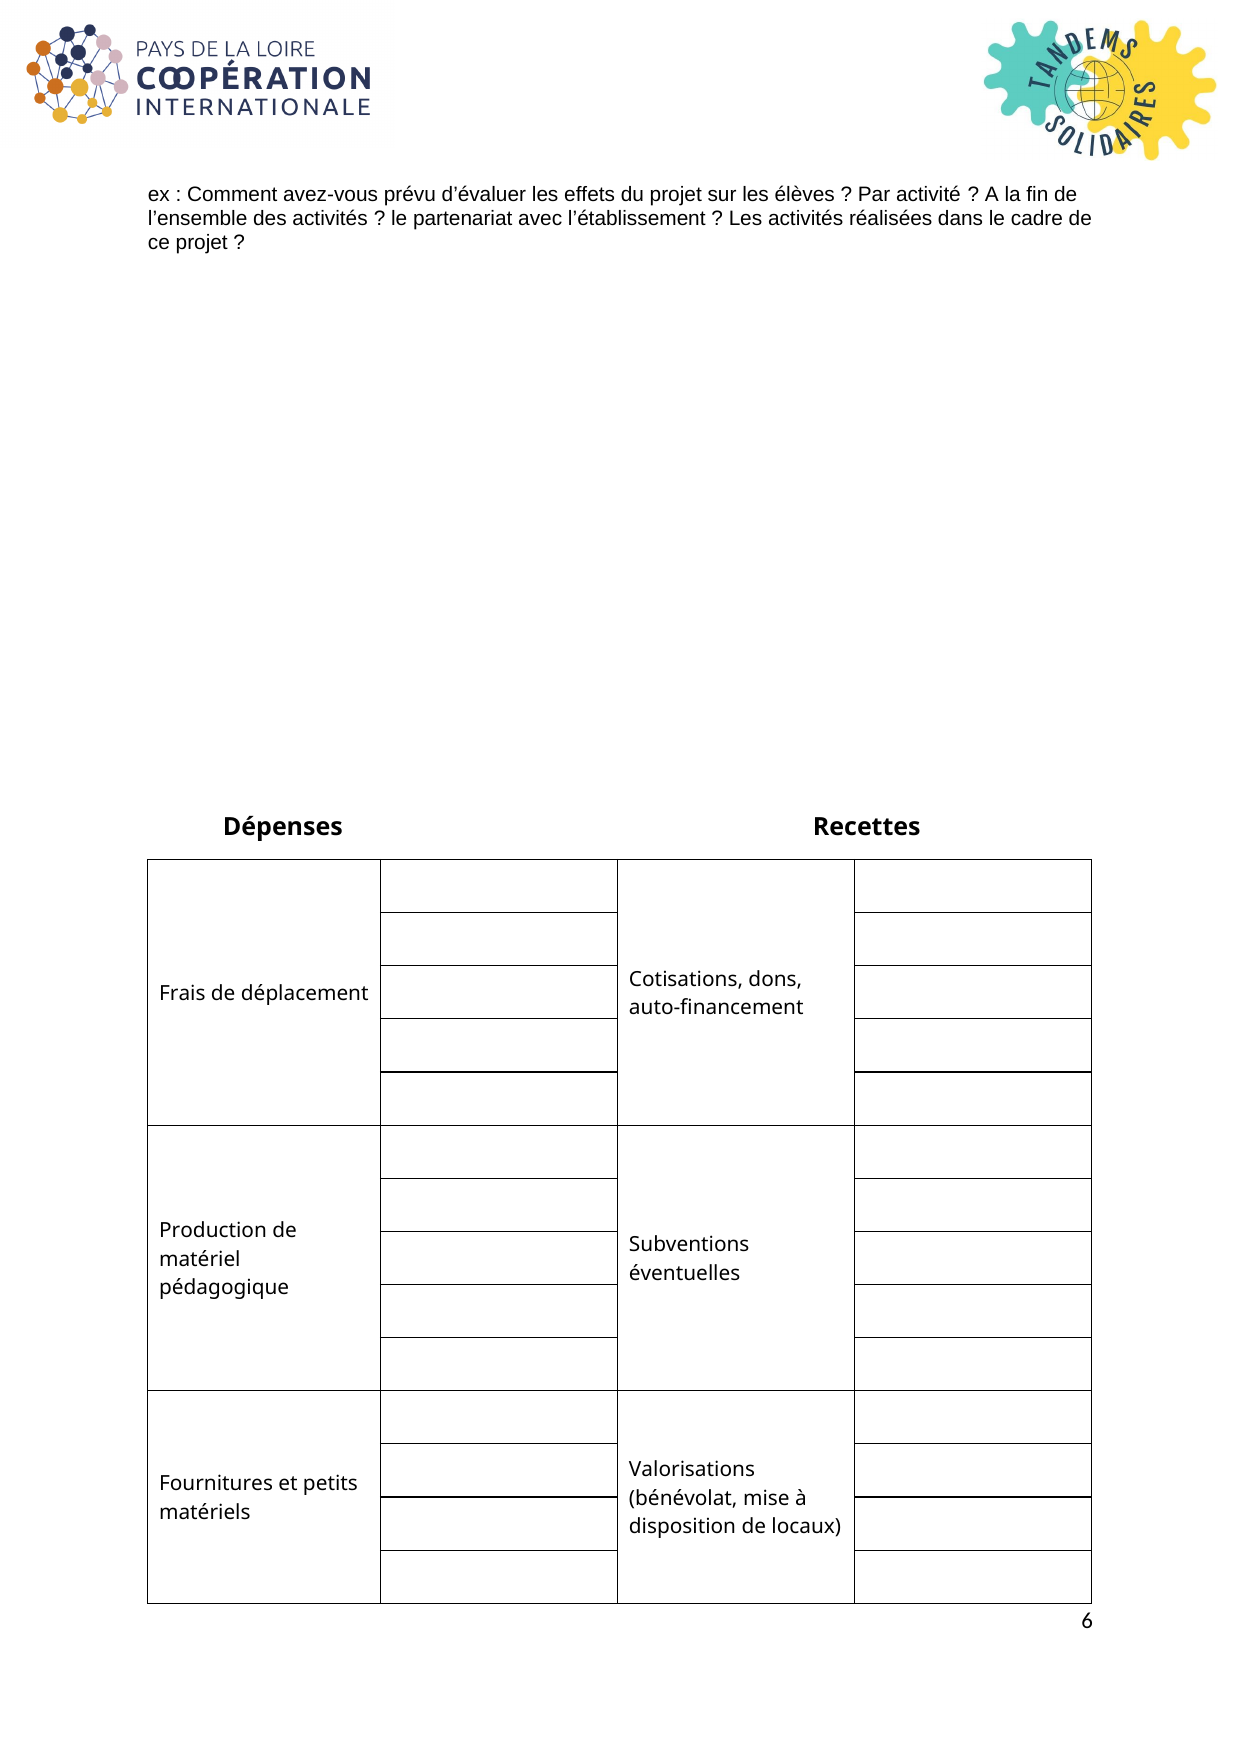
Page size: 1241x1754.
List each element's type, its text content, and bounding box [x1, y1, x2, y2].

table_cell [381, 1019, 617, 1071]
table_cell [855, 1498, 1091, 1549]
table_cell [381, 1338, 617, 1390]
table_cell [855, 1391, 1091, 1443]
table_header [381, 860, 617, 912]
table_cell [855, 1179, 1091, 1231]
table_cell [381, 1444, 617, 1496]
table_cell Production de matériel pédagogique [148, 1126, 380, 1390]
text Dépenses Recettes [149, 808, 1093, 842]
table_cell [855, 1444, 1091, 1496]
table_cell [855, 1285, 1091, 1337]
table_cell Valorisations (bénévolat, mise à disposition de locaux) [618, 1391, 854, 1603]
table_cell [855, 1551, 1091, 1603]
table_cell [381, 1073, 617, 1124]
table_cell [855, 1232, 1091, 1284]
table_cell [855, 1338, 1091, 1390]
table_cell [381, 1232, 617, 1284]
table_cell [855, 1126, 1091, 1178]
table_cell [855, 1019, 1091, 1071]
text 5. Budget prévisionnel [163, 771, 1173, 801]
table_header Cotisations, dons, auto-financement [618, 860, 854, 1124]
table_cell [381, 1179, 617, 1231]
table_cell [381, 1391, 617, 1443]
table_cell [381, 913, 617, 965]
table_header [855, 860, 1091, 912]
table_cell Fournitures et petits matériels [148, 1391, 380, 1603]
table_cell [855, 966, 1091, 1018]
table_cell [381, 1551, 617, 1603]
table_header Frais de déplacement [148, 860, 380, 1124]
text ex : Comment avez-vous prévu d’évaluer les effets du projet sur les élèves ? Par activité ? A la fin de l’ensemble des activités ? le partenariat avec l’établissement ? Les activités réalisées dans le cadre de ce projet ? [148, 182, 1093, 253]
table_cell [381, 1285, 617, 1337]
table_cell [855, 1073, 1091, 1124]
table_cell [381, 1498, 617, 1549]
table_cell [381, 966, 617, 1018]
table_cell Subventions éventuelles [618, 1126, 854, 1390]
table_cell [855, 913, 1091, 965]
table_cell [381, 1126, 617, 1178]
